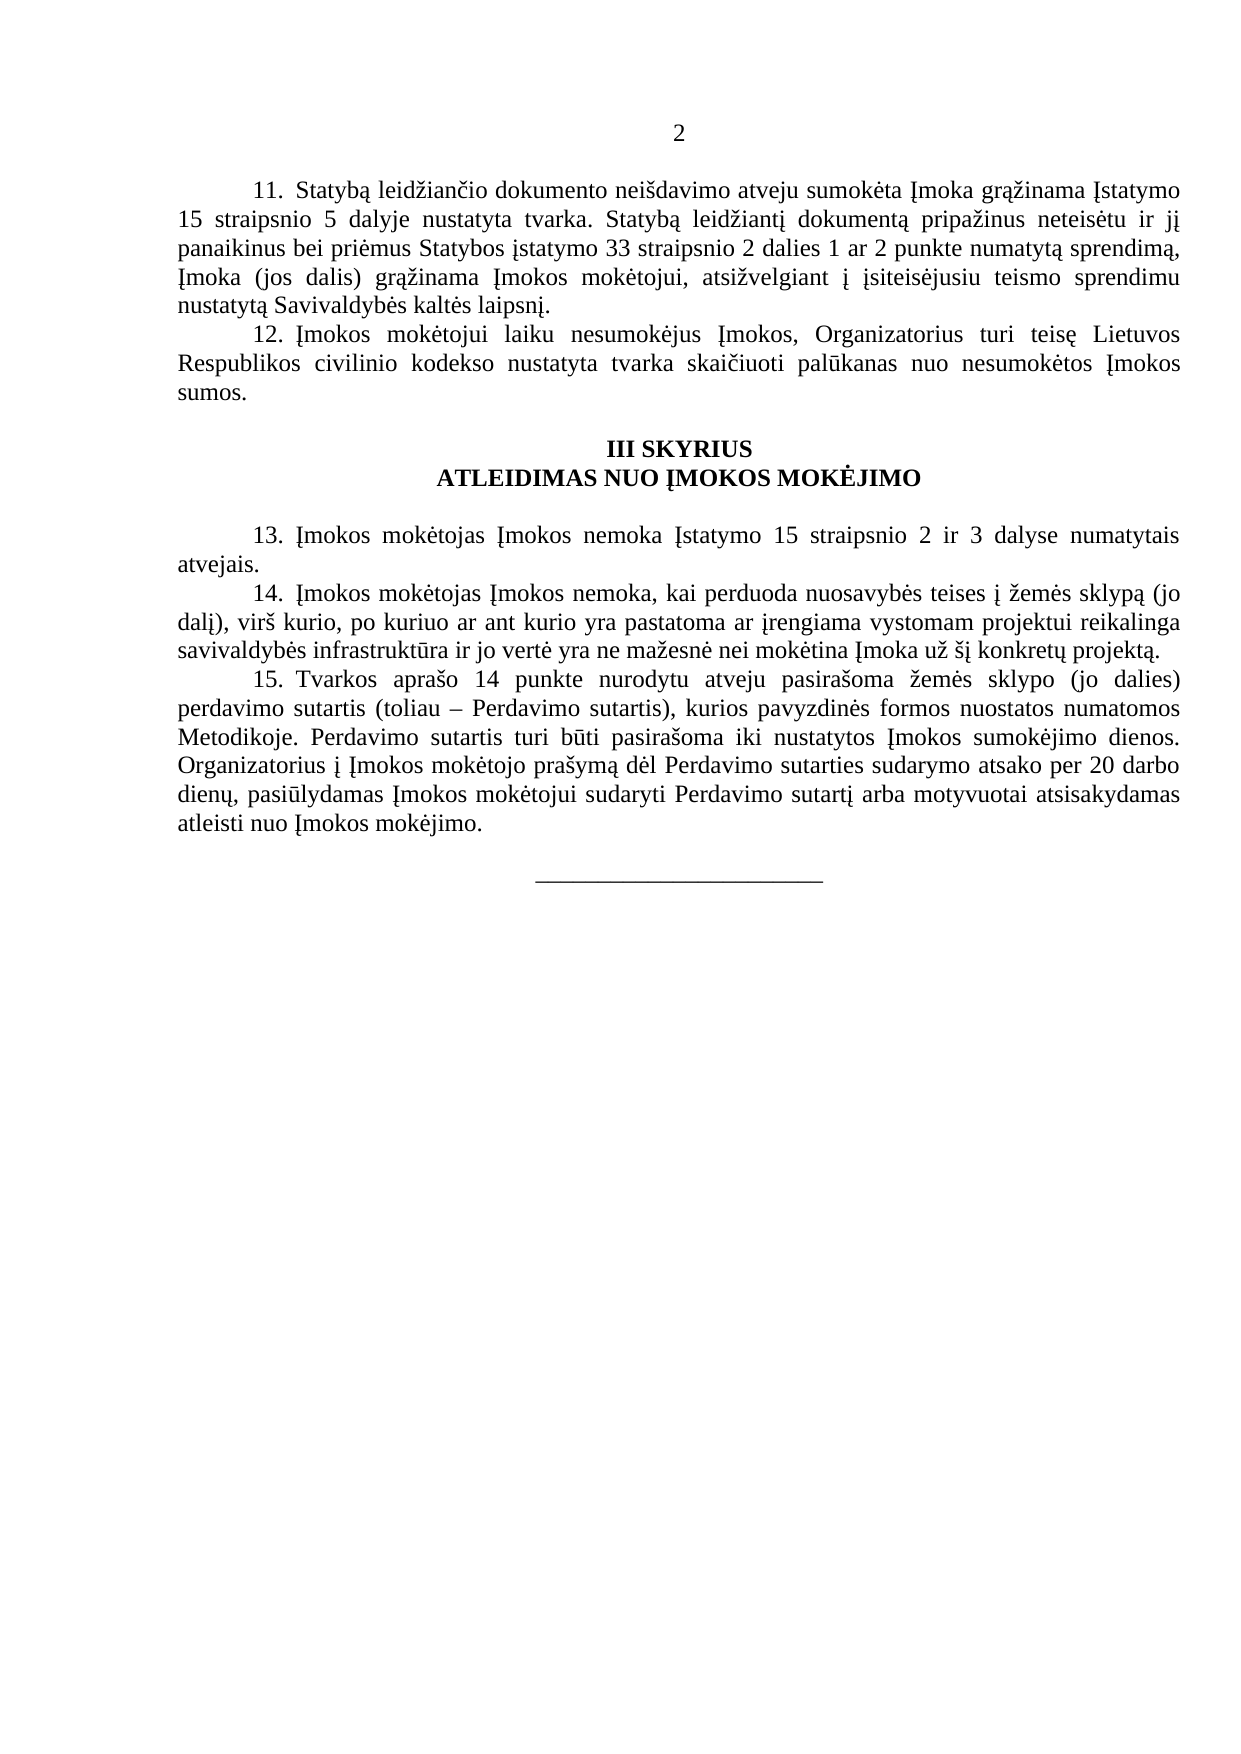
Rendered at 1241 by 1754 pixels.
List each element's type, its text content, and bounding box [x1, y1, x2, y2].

text 15. Tvarkos aprašo 14 punkte nurodytu atveju pasirašoma žemės sklypo (jo dalies) perdavimo sutartis (toliau – Perdavimo sutartis), kurios pavyzdinės formos nuostatos numatomos Metodikoje. Perdavimo sutartis turi būti pasirašoma iki nustatytos Įmokos sumokėjimo dienos. Organizatorius į Įmokos mokėtojo prašymą dėl Perdavimo sutarties sudarymo atsako per 20 darbo dienų, pasiūlydamas Įmokos mokėtojui sudaryti Perdavimo sutartį arba motyvuotai atsisakydamas atleisti nuo Įmokos mokėjimo. [177, 664, 1181, 837]
text 11. Statybą leidžiančio dokumento neišdavimo atveju sumokėta Įmoka grąžinama Įstatymo 15 straipsnio 5 dalyje nustatyta tvarka. Statybą leidžiantį dokumentą pripažinus neteisėtu ir jį panaikinus bei priėmus Statybos įstatymo 33 straipsnio 2 dalies 1 ar 2 punkte numatytą sprendimą, Įmoka (jos dalis) grąžinama Įmokos mokėtojui, atsižvelgiant į įsiteisėjusiu teismo sprendimu nustatytą Savivaldybės kaltės laipsnį. [177, 176, 1181, 319]
text III SKYRIUS [177, 434, 1181, 463]
text 13. Įmokos mokėtojas Įmokos nemoka Įstatymo 15 straipsnio 2 ir 3 dalyse numatytais atvejais. [177, 521, 1181, 578]
text 14. Įmokos mokėtojas Įmokos nemoka, kai perduoda nuosavybės teises į žemės sklypą (jo dalį), virš kurio, po kuriuo ar ant kurio yra pastatoma ar įrengiama vystomam projektui reikalinga savivaldybės infrastruktūra ir jo vertė yra ne mažesnė nei mokėtina Įmoka už šį konkretų projektą. [177, 578, 1181, 664]
text ––––––––––––––––––––––– [177, 866, 1181, 894]
text 12. Įmokos mokėtojui laiku nesumokėjus Įmokos, Organizatorius turi teisę Lietuvos Respublikos civilinio kodekso nustatyta tvarka skaičiuoti palūkanas nuo nesumokėtos Įmokos sumos. [177, 319, 1181, 406]
text ATLEIDIMAS NUO ĮMOKOS MOKĖJIMO [177, 463, 1181, 492]
